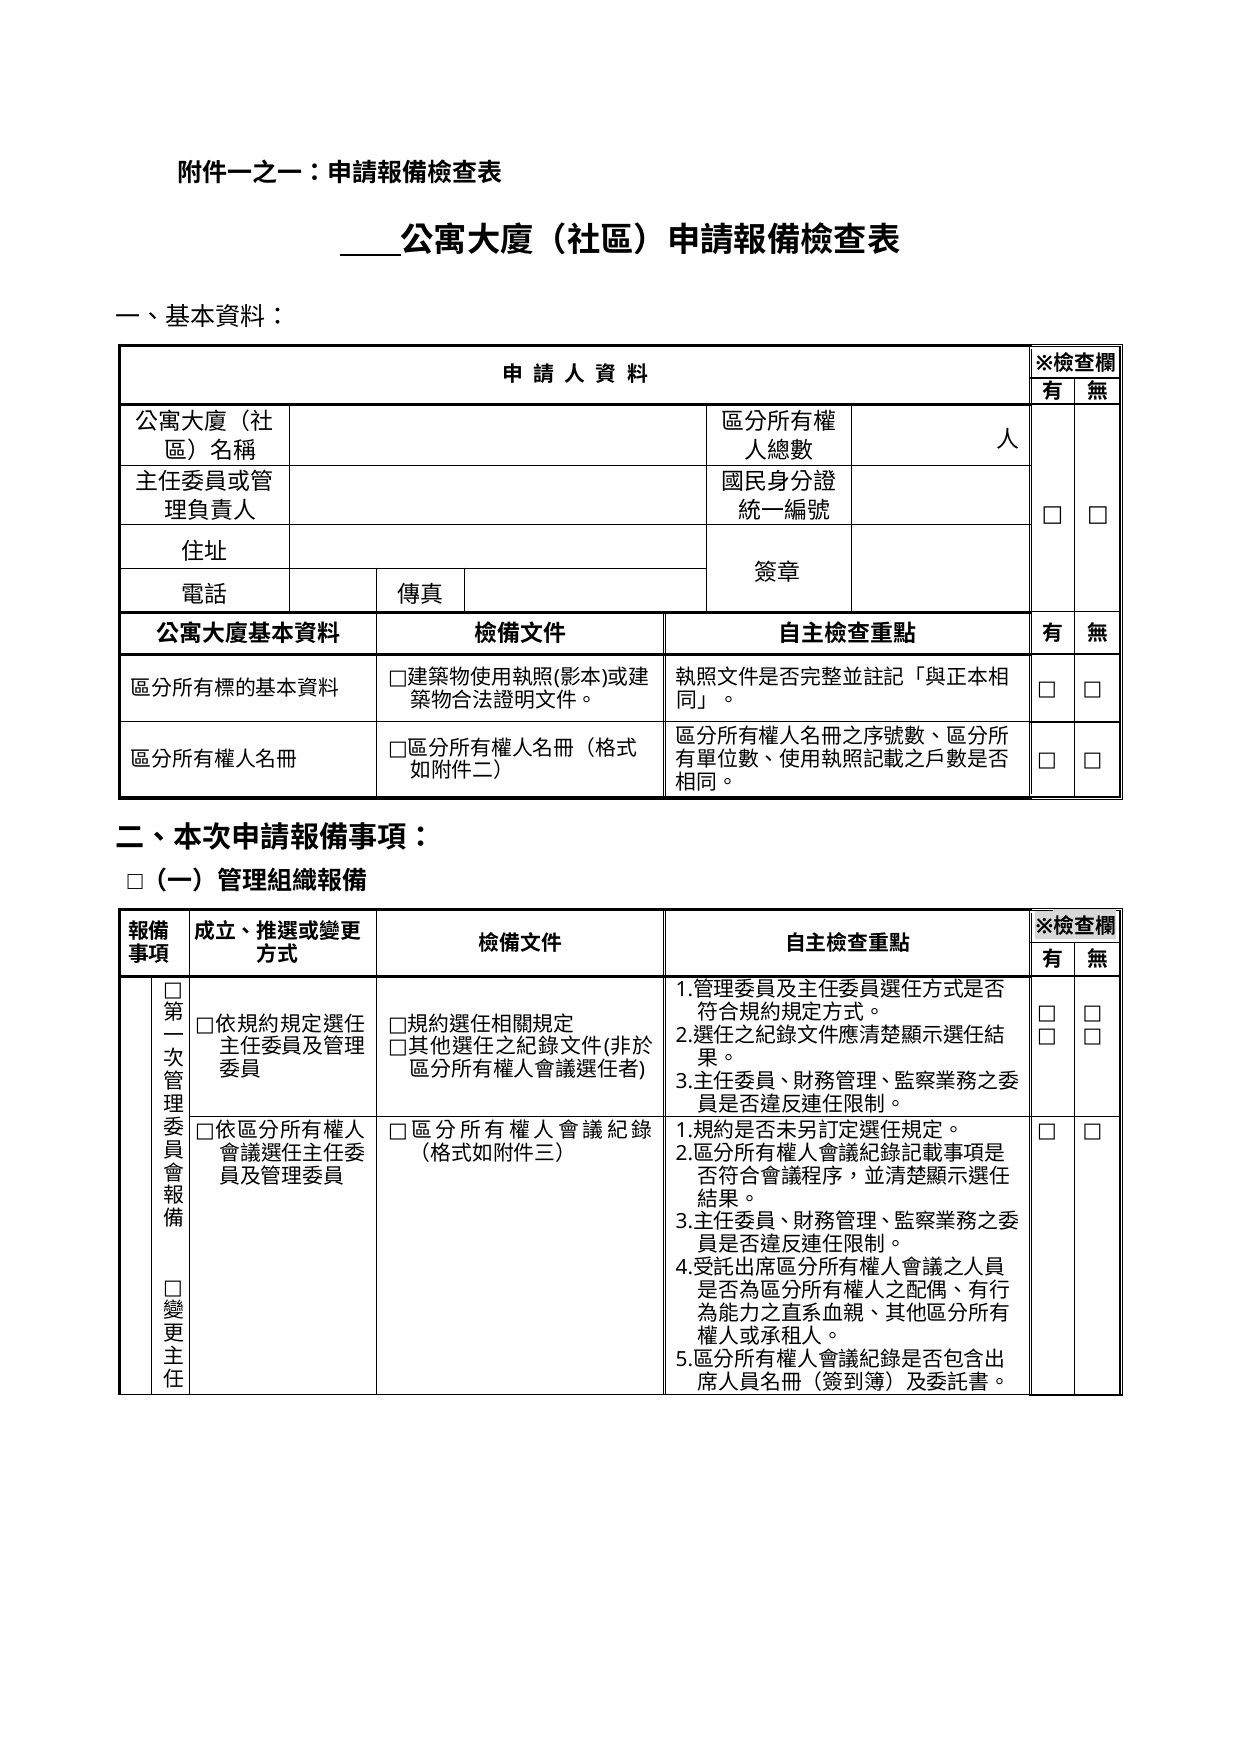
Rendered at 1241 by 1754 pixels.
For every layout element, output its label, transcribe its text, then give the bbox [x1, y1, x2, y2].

table_cell □ [1032, 1117, 1074, 1394]
table_cell 檢備文件 [377, 614, 663, 653]
table_cell □區分所有權人會議紀錄（格式如附件三） [377, 1117, 663, 1394]
table_cell □ [1075, 655, 1119, 721]
table_cell □ [1075, 723, 1119, 796]
table_cell [290, 525, 706, 568]
table_cell 有 [1032, 612, 1074, 653]
table_cell 簽章 [707, 525, 851, 611]
table_cell 區分所有權人總數 [707, 406, 851, 464]
table_cell [465, 569, 706, 611]
table_cell □ □ [1075, 977, 1119, 1116]
table_cell □建築物使用執照(影本)或建築物合法證明文件。 [377, 656, 663, 721]
table_cell 無 [1075, 612, 1119, 653]
table_cell □依規約規定選任主任委員及管理委員 [190, 978, 376, 1116]
table_cell 公寓大廈（社區）名稱 [121, 406, 289, 464]
table_header 申 請 人 資 料 [121, 347, 1029, 403]
table_cell 區分所有權人名冊 [121, 722, 376, 796]
table_cell 人 [852, 406, 1029, 464]
table_cell 有 [1032, 943, 1074, 975]
table_cell 國民身分證統一編號 [707, 466, 851, 524]
text 公寓大廈（社區）申請報備檢查表 [177, 214, 1063, 260]
table_cell □ □ [1032, 977, 1074, 1116]
table_header ※檢查欄 [1030, 911, 1119, 942]
text 二、本次申請報備事項： [115, 824, 1116, 854]
table_cell □ [1032, 405, 1074, 611]
table_cell □ [1075, 405, 1119, 611]
table_header 檢備文件 [377, 911, 663, 975]
table_cell □ [1075, 1117, 1119, 1394]
table_cell □ [1030, 723, 1074, 796]
text 附件一之一：申請報備檢查表 [177, 148, 1063, 189]
table_cell 區分所有權人名冊之序號數、區分所有單位數、使用執照記載之戶數是否相同。 [666, 722, 1029, 796]
table_cell □區分所有權人名冊（格式如附件二） [377, 722, 663, 796]
table_header ※檢查欄 [1030, 347, 1119, 377]
subtitle 一、基本資料： [115, 302, 1116, 331]
table_cell 有 [1032, 379, 1074, 403]
table_cell [852, 466, 1029, 524]
table_header 自主檢查重點 [666, 911, 1029, 975]
table_cell □ [1032, 655, 1074, 721]
table_cell 主任委員或管理負責人 [121, 466, 289, 524]
table_cell □第一次管理委員會報備 □變更主任 [152, 978, 189, 1394]
table_cell 無 [1075, 943, 1119, 975]
table_cell [290, 569, 376, 611]
table_cell 執照文件是否完整並註記「與正本相同」。 [666, 656, 1029, 721]
table_cell □管理委員會 □管理負責人 [121, 978, 151, 1394]
table_cell □規約選任相關規定 □其他選任之紀錄文件(非於區分所有權人會議選任者) [377, 978, 663, 1116]
table_cell 1.管理委員及主任委員選任方式是否符合規約規定方式。 2.選任之紀錄文件應清楚顯示選任結果。 3.主任委員、財務管理、監察業務之委員是否違反連任限制。 [666, 978, 1029, 1116]
table_cell 無 [1075, 379, 1119, 403]
text □（一）管理組織報備 [127, 866, 1116, 895]
table_header 報備事項 [121, 911, 189, 975]
table_cell 公寓大廈基本資料 [121, 614, 376, 653]
table_cell [852, 525, 1029, 611]
table_cell 傳真 [377, 569, 464, 611]
table_cell 區分所有標的基本資料 [121, 656, 376, 721]
table_header 成立、推選或變更方式 [190, 911, 376, 975]
table_cell 住址 [121, 525, 289, 568]
table_cell [290, 406, 706, 464]
table_cell 1.規約是否未另訂定選任規定。 2.區分所有權人會議紀錄記載事項是否符合會議程序，並清楚顯示選任結果。 3.主任委員、財務管理、監察業務之委員是否違反連任限制。 4.受託出席區分所有權人會議之人員是否為區分所有權人之配偶、有行為能力之直系血親、其他區分所有權人或承租人。 5.區分所有權人會議紀錄是否包含出席人員名冊（簽到簿）及委託書。 [666, 1117, 1029, 1394]
table_cell [290, 466, 706, 524]
table_cell □依區分所有權人會議選任主任委員及管理委員 [190, 1117, 376, 1394]
table_cell 電話 [121, 569, 289, 611]
table_cell 自主檢查重點 [666, 614, 1029, 653]
